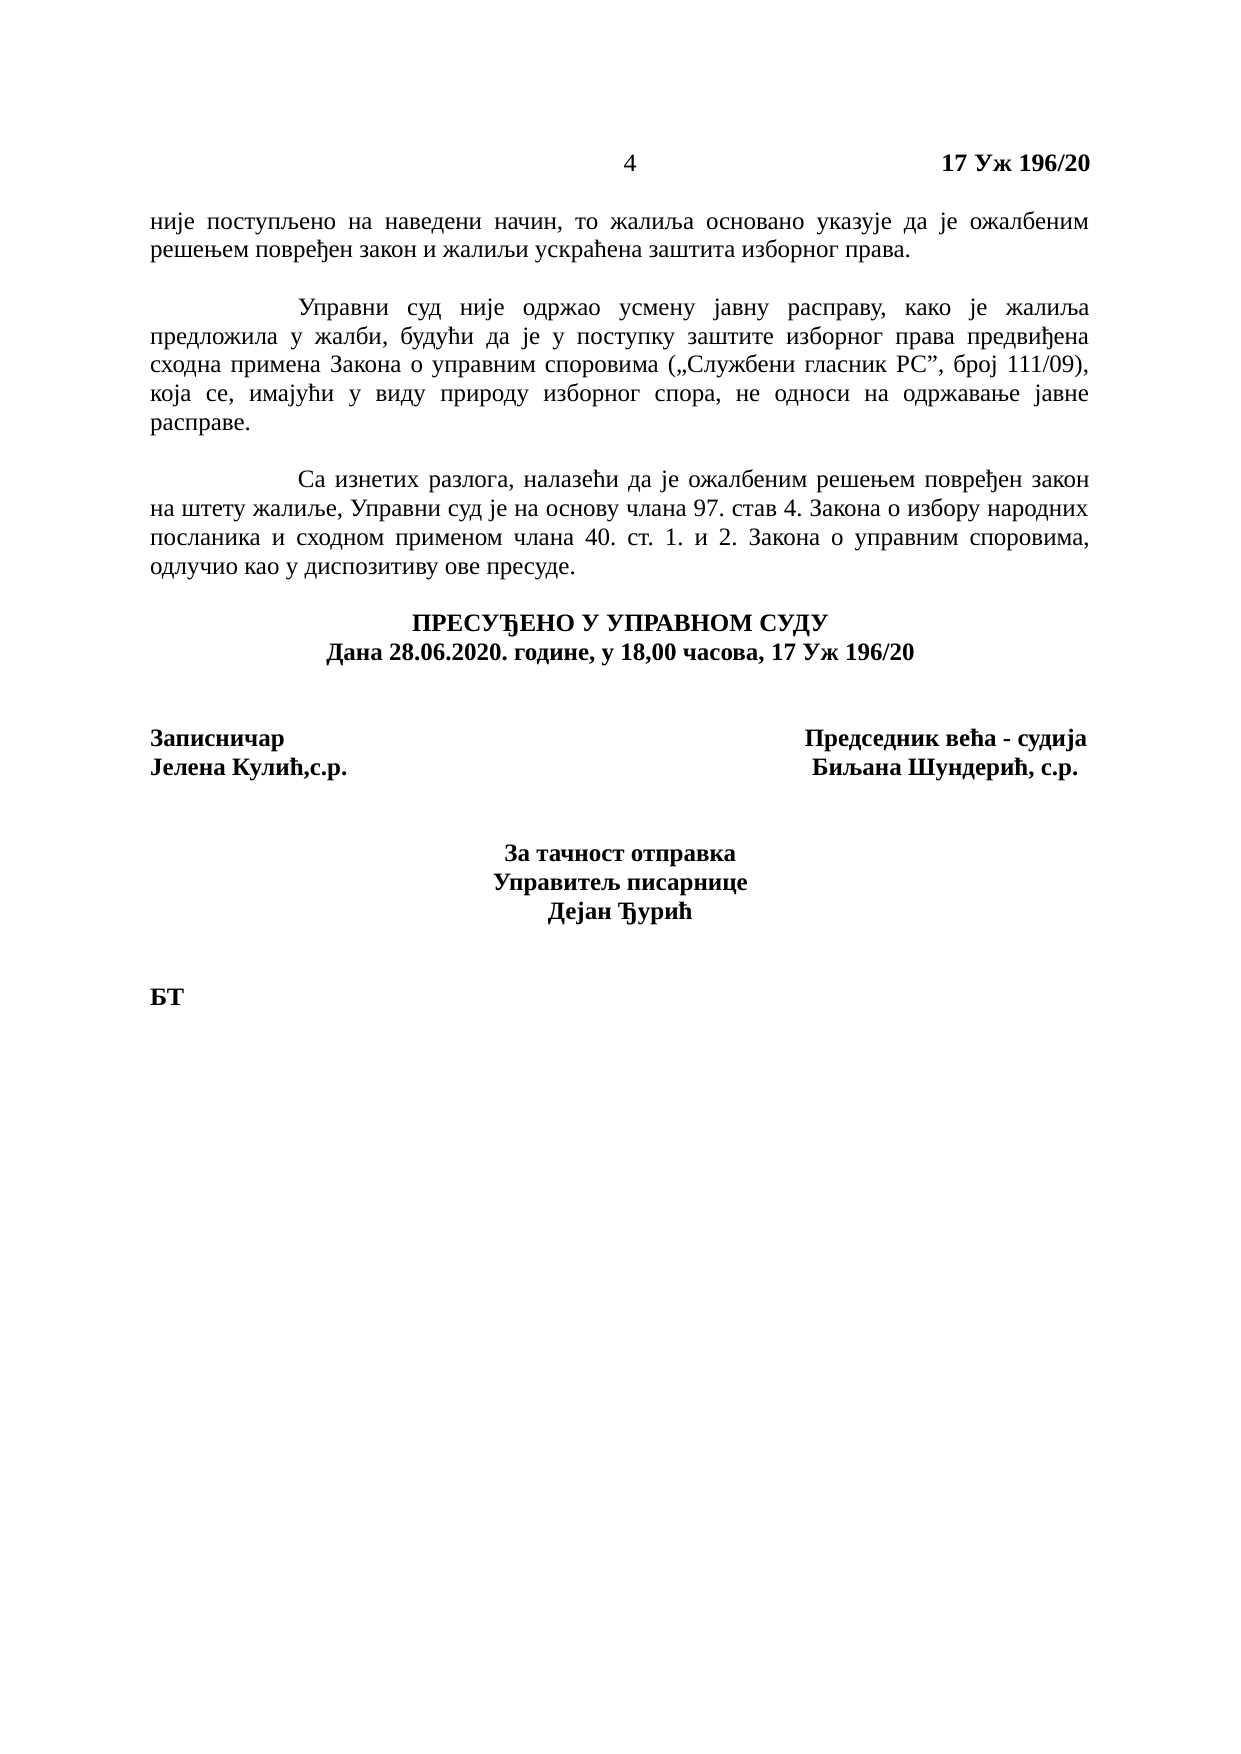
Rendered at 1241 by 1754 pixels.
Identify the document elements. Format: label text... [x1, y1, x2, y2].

text ПРЕСУЂЕНО У УПРАВНОМ СУДУ [150, 608, 1090, 637]
text БT [150, 982, 1090, 1011]
text није поступљено на наведени начин, то жалиља основано указује да је ожалбеним решењем повређен закон и жалиљи ускраћена заштита изборног права. [150, 206, 1090, 263]
text Управитељ писарнице [150, 867, 1090, 896]
text Јелена Кулић,с.р. Биљана Шундерић, с.р. [150, 752, 1090, 781]
text За тачност отправка [150, 838, 1090, 867]
text Записничар Председник већа - судија [150, 723, 1090, 752]
text Дана 28.06.2020. године, у 18,00 часова, 17 Уж 196/20 [150, 637, 1090, 666]
text Дејан Ђурић [150, 896, 1090, 924]
text Са изнетих разлога, налазећи да је ожалбеним решењем повређен закон на штету жалиље, Управни суд је на основу члана 97. став 4. Закона о избору народних посланика и сходном применом члана 40. ст. 1. и 2. Закона о управним споровима, одлучио као у диспозитиву ове пресуде. [150, 464, 1090, 579]
text Управни суд није одржао усмену јавну расправу, како је жалиља предложила у жалби, будући да је у поступку заштите изборног права предвиђена сходна примена Закона о управним споровима („Службени гласник РС”, број 111/09), која се, имајући у виду природу изборног спора, не односи на одржавање јавне расправе. [150, 292, 1090, 436]
